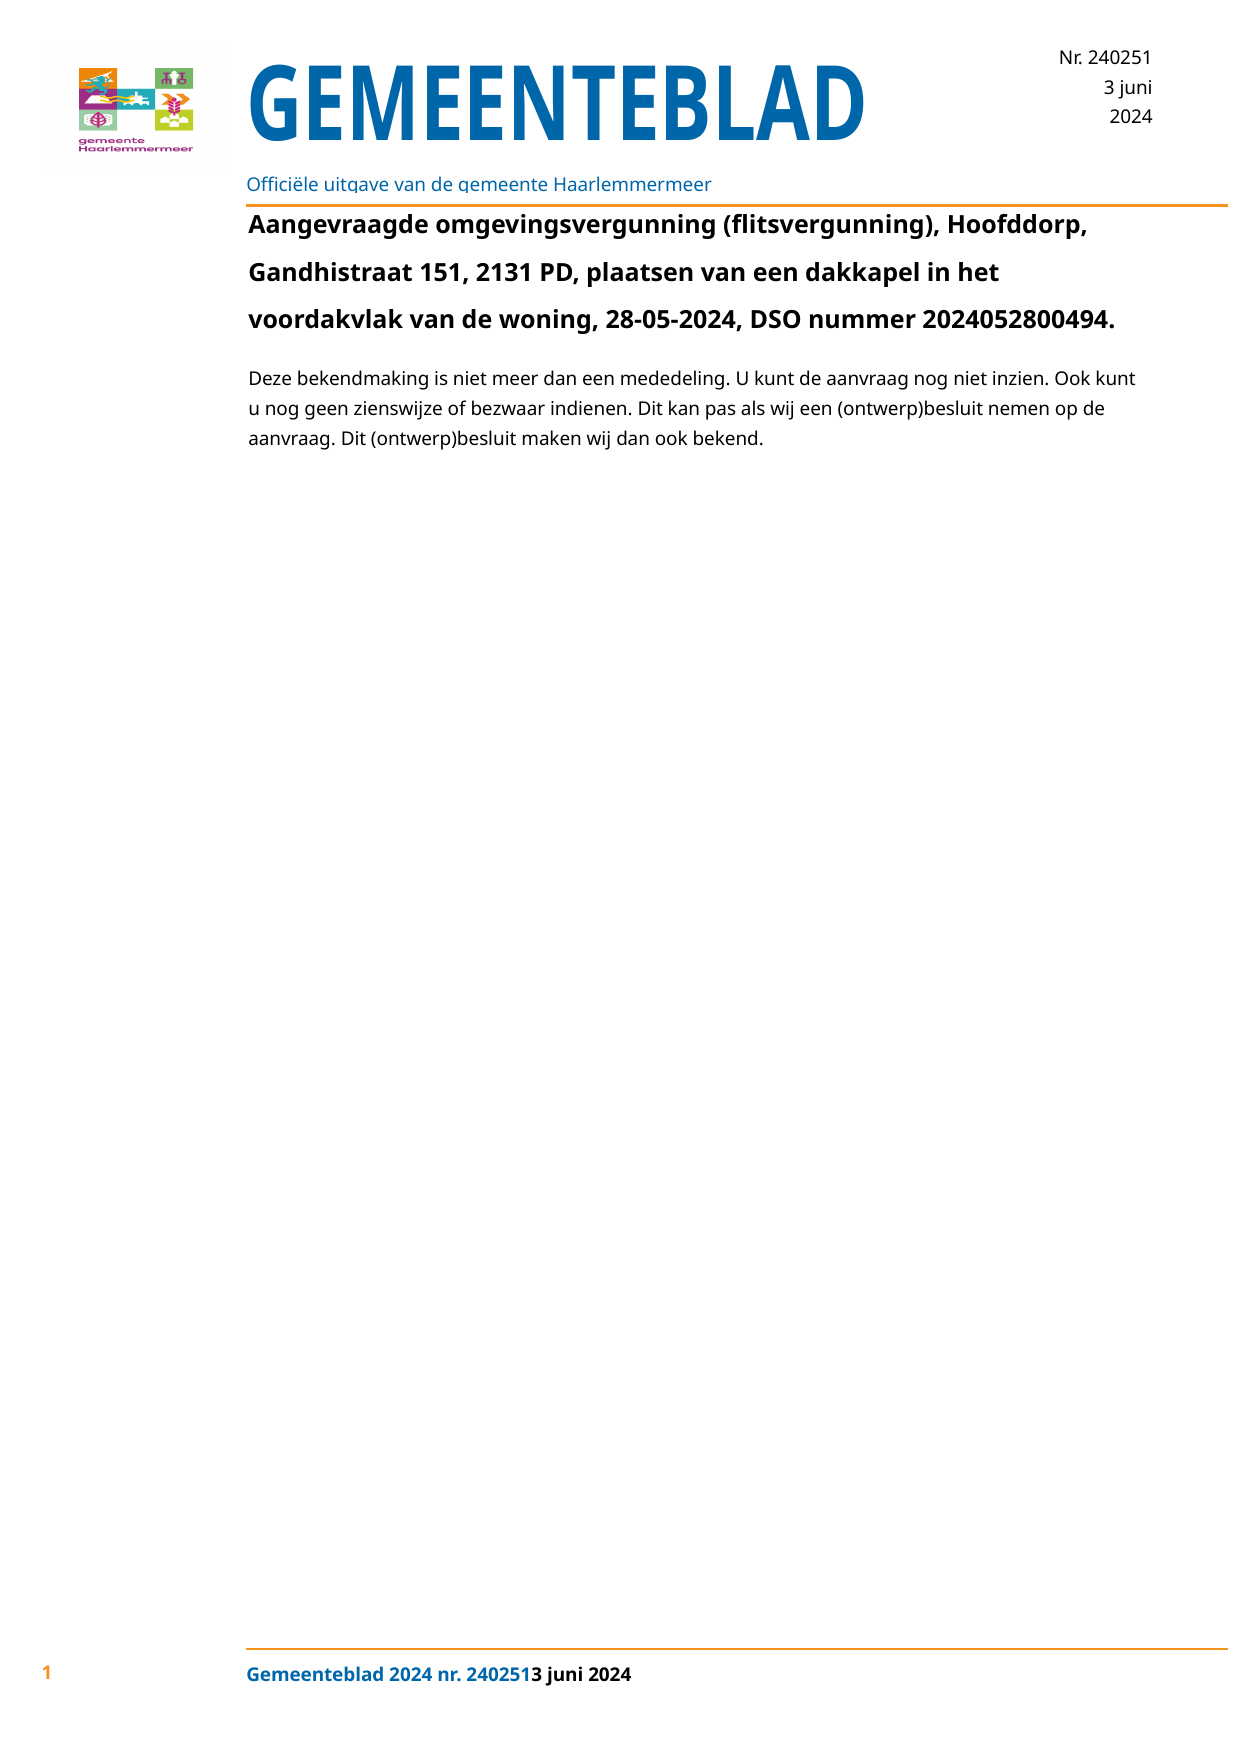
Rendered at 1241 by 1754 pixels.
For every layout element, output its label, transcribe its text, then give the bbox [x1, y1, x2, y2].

picture [41, 47, 231, 172]
text Aangevraagde omgevingsvergunning (flitsvergunning), Hoofddorp, Gandhistraat 151, 2131 PD, plaatsen van een dakkapel in het voordakvlak van de woning, 28-05-2024, DSO nummer 2024052800494. [248, 207, 1152, 336]
text Deze bekendmaking is niet meer dan een mededeling. U kunt de aanvraag nog niet inzien. Ook kunt u nog geen zienswijze of bezwaar indienen. Dit kan pas als wij een (ontwerp)besluit nemen op de aanvraag. Dit (ontwerp)besluit maken wij dan ook bekend. [248, 366, 1152, 450]
